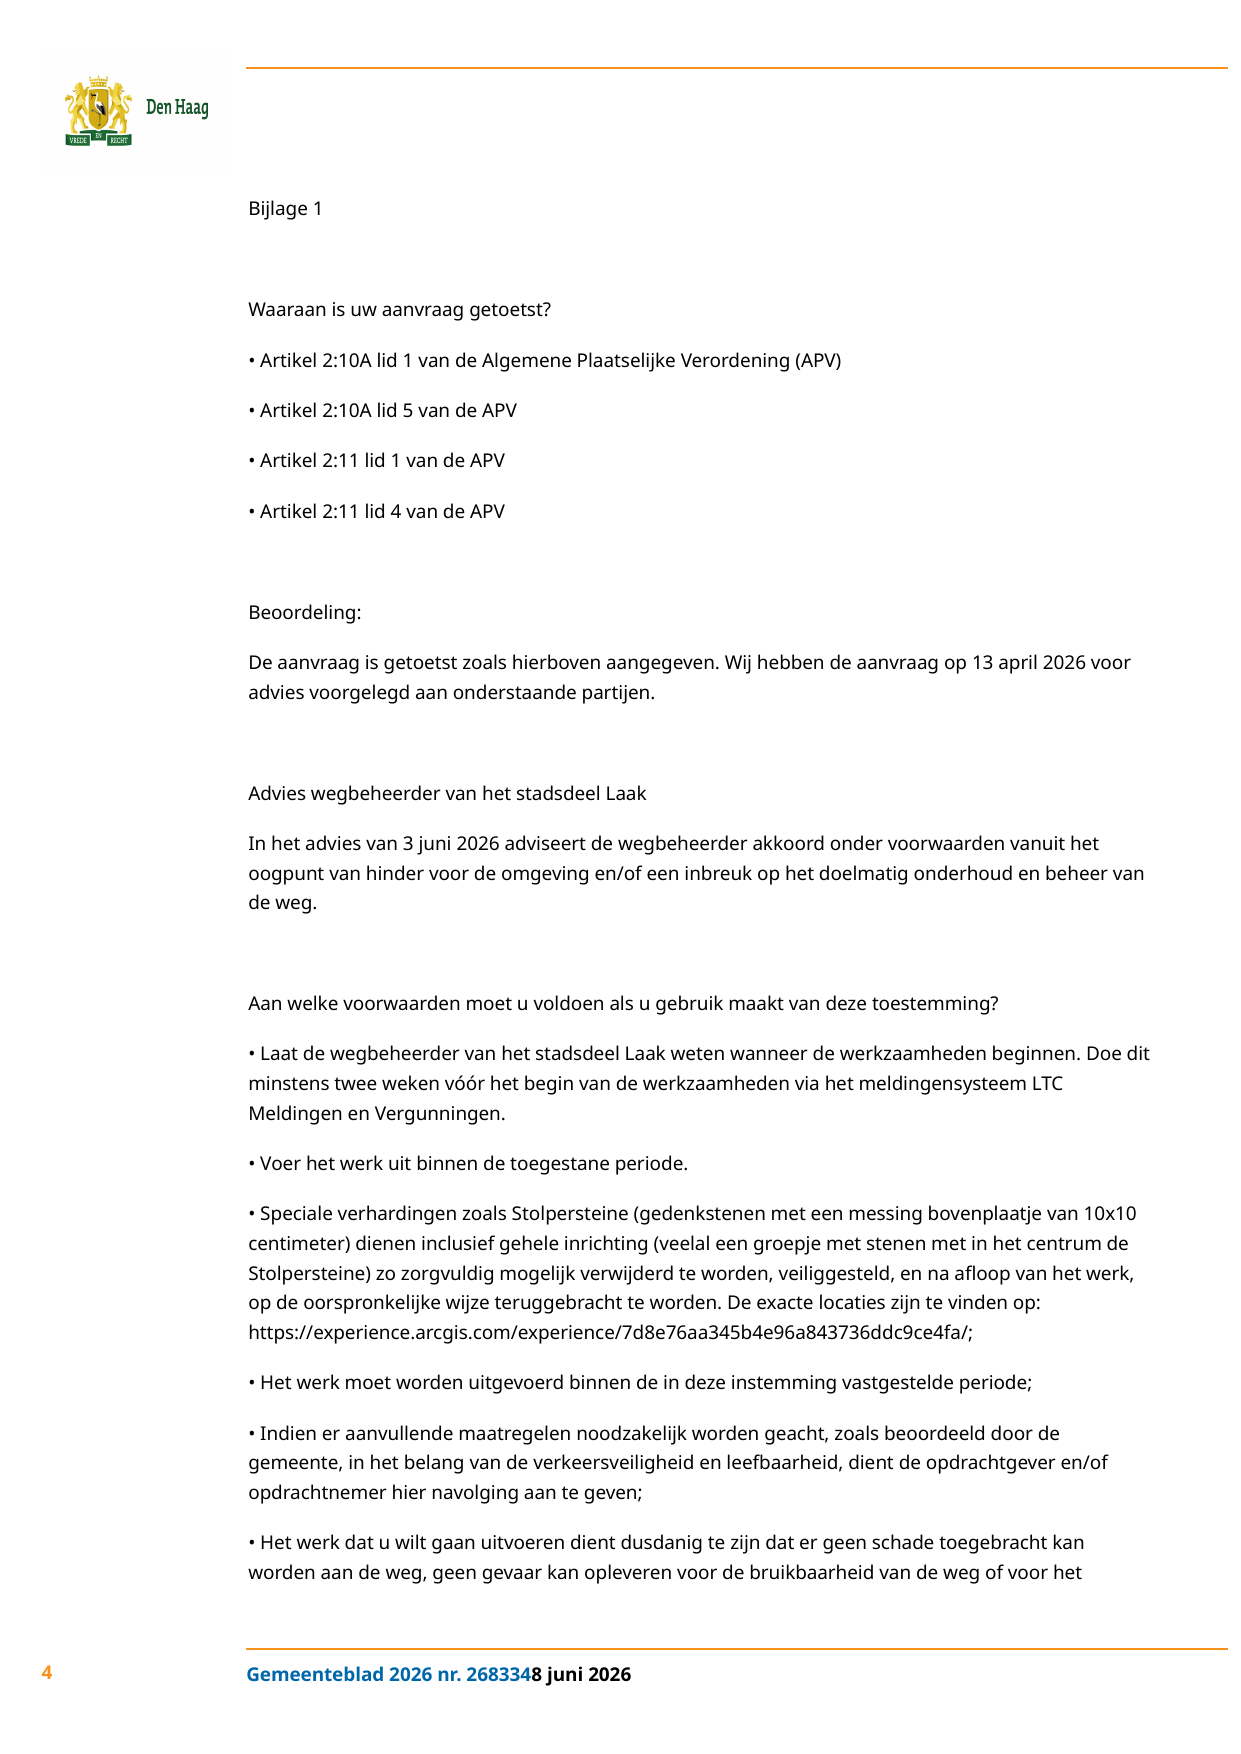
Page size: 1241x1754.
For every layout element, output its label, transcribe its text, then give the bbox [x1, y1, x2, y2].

text Aan welke voorwaarden moet u voldoen als u gebruik maakt van deze toestemming? [248, 990, 1152, 1016]
text • Artikel 2:10A lid 1 van de Algemene Plaatselijke Verordening (APV) [248, 347, 1152, 373]
text • Voer het werk uit binnen de toegestane periode. [248, 1150, 1152, 1176]
text • Het werk moet worden uitgevoerd binnen de in deze instemming vastgestelde periode; [248, 1369, 1152, 1395]
text • Laat de wegbeheerder van het stadsdeel Laak weten wanneer de werkzaamheden beginnen. Doe dit minstens twee weken vóór het begin van de werkzaamheden via het meldingensysteem LTC Meldingen en Vergunningen. [248, 1041, 1152, 1126]
text Advies wegbeheerder van het stadsdeel Laak [248, 780, 1152, 806]
text • Speciale verhardingen zoals Stolpersteine (gedenkstenen met een messing bovenplaatje van 10x10 centimeter) dienen inclusief gehele inrichting (veelal een groepje met stenen met in het centrum de Stolpersteine) zo zorgvuldig mogelijk verwijderd te worden, veiliggesteld, en na afloop van het werk, op de oorspronkelijke wijze teruggebracht te worden. De exacte locaties zijn te vinden op: https://experience.arcgis.com/experience/7d8e76aa345b4e96a843736ddc9ce4fa/; [248, 1201, 1152, 1345]
text • Artikel 2:11 lid 1 van de APV [248, 448, 1152, 473]
text • Artikel 2:10A lid 5 van de APV [248, 397, 1152, 423]
text Beoordeling: [248, 599, 1152, 625]
text • Artikel 2:11 lid 4 van de APV [248, 498, 1152, 524]
text De aanvraag is getoetst zoals hierboven aangegeven. Wij hebben de aanvraag op 13 april 2026 voor advies voorgelegd aan onderstaande partijen. [248, 649, 1152, 705]
picture [41, 47, 231, 172]
text • Het werk dat u wilt gaan uitvoeren dient dusdanig te zijn dat er geen schade toegebracht kan worden aan de weg, geen gevaar kan opleveren voor de bruikbaarheid van de weg of voor het [248, 1529, 1152, 1585]
text In het advies van 3 juni 2026 adviseert de wegbeheerder akkoord onder voorwaarden vanuit het oogpunt van hinder voor de omgeving en/of een inbreuk op het doelmatig onderhoud en beheer van de weg. [248, 830, 1152, 915]
text • Indien er aanvullende maatregelen noodzakelijk worden geacht, zoals beoordeeld door de gemeente, in het belang van de verkeersveiligheid en leefbaarheid, dient de opdrachtgever en/of opdrachtnemer hier navolging aan te geven; [248, 1420, 1152, 1505]
text Bijlage 1 [248, 196, 1152, 221]
text Waaraan is uw aanvraag getoetst? [248, 296, 1152, 322]
